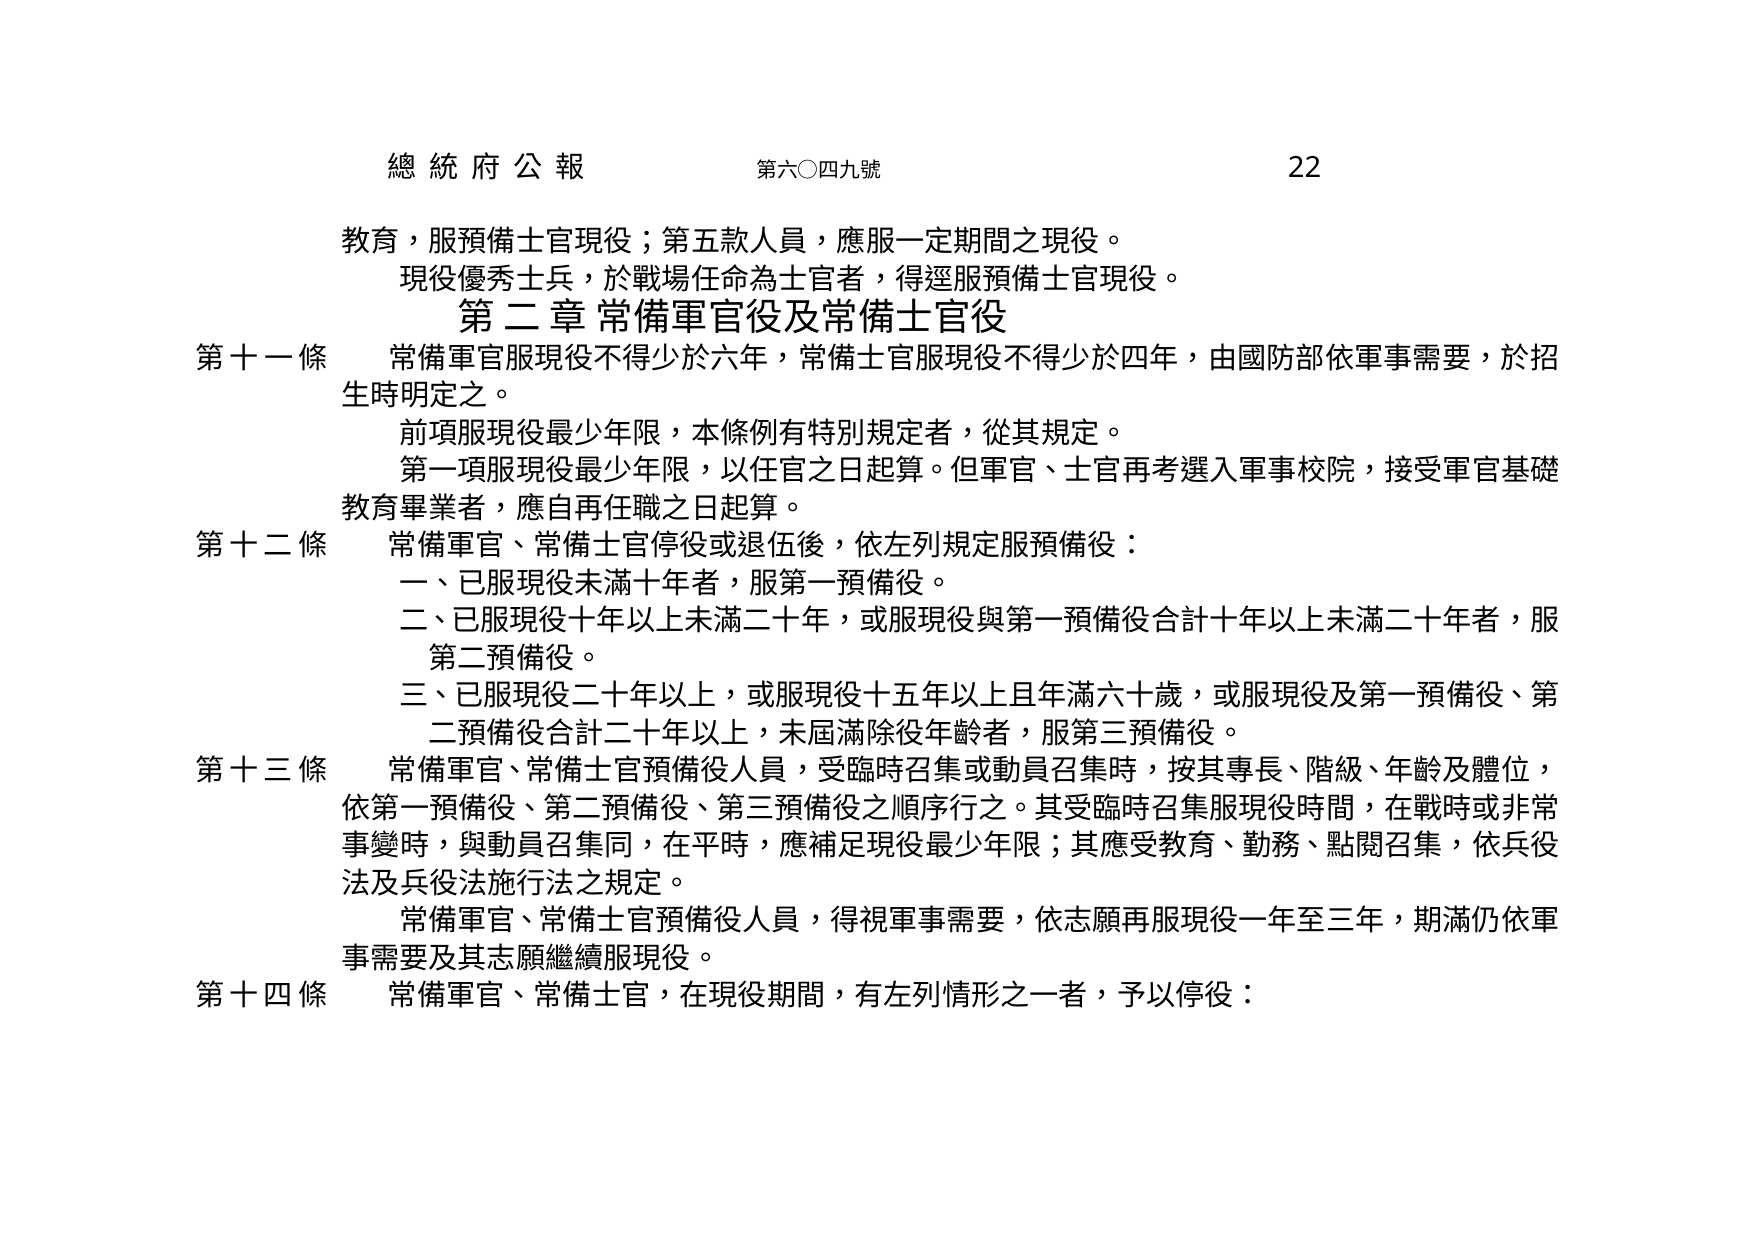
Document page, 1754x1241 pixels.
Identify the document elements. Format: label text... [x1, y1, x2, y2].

text 第十三條 常備軍官、常備士官預備役人員，受臨時召集或動員召集時，按其專長、階級、年齡及體位，依第一預備役、第二預備役、第三預備役之順序行之。其受臨時召集服現役時間，在戰時或非常事變時，與動員召集同，在平時，應補足現役最少年限；其應受教育、勤務、點閱召集，依兵役法及兵役法施行法之規定。 [195, 751, 1559, 901]
text 第 二 章 常備軍官役及常備士官役 [428, 297, 1559, 338]
text 第十四條 常備軍官、常備士官，在現役期間，有左列情形之一者，予以停役： [195, 976, 1559, 1013]
text 現役優秀士兵，於戰場任命為士官者，得逕服預備士官現役。 [341, 259, 1559, 297]
text 第十二條 常備軍官、常備士官停役或退伍後，依左列規定服預備役： [195, 526, 1559, 563]
text 第十一條 常備軍官服現役不得少於六年，常備士官服現役不得少於四年，由國防部依軍事需要，於招生時明定之。 [195, 338, 1559, 413]
text 教育，服預備士官現役；第五款人員，應服一定期間之現役。 [341, 222, 1559, 259]
text 第一項服現役最少年限，以任官之日起算。但軍官、士官再考選入軍事校院，接受軍官基礎教育畢業者，應自再任職之日起算。 [341, 451, 1559, 526]
text 常備軍官、常備士官預備役人員，得視軍事需要，依志願再服現役一年至三年，期滿仍依軍事需要及其志願繼續服現役。 [341, 901, 1559, 976]
text 三、已服現役二十年以上，或服現役十五年以上且年滿六十歲，或服現役及第一預備役、第二預備役合計二十年以上，未屆滿除役年齡者，服第三預備役。 [399, 676, 1559, 751]
text 二、已服現役十年以上未滿二十年，或服現役與第一預備役合計十年以上未滿二十年者，服第二預備役。 [399, 601, 1559, 676]
text 前項服現役最少年限，本條例有特別規定者，從其規定。 [341, 413, 1559, 451]
text 一、已服現役未滿十年者，服第一預備役。 [399, 563, 1559, 601]
